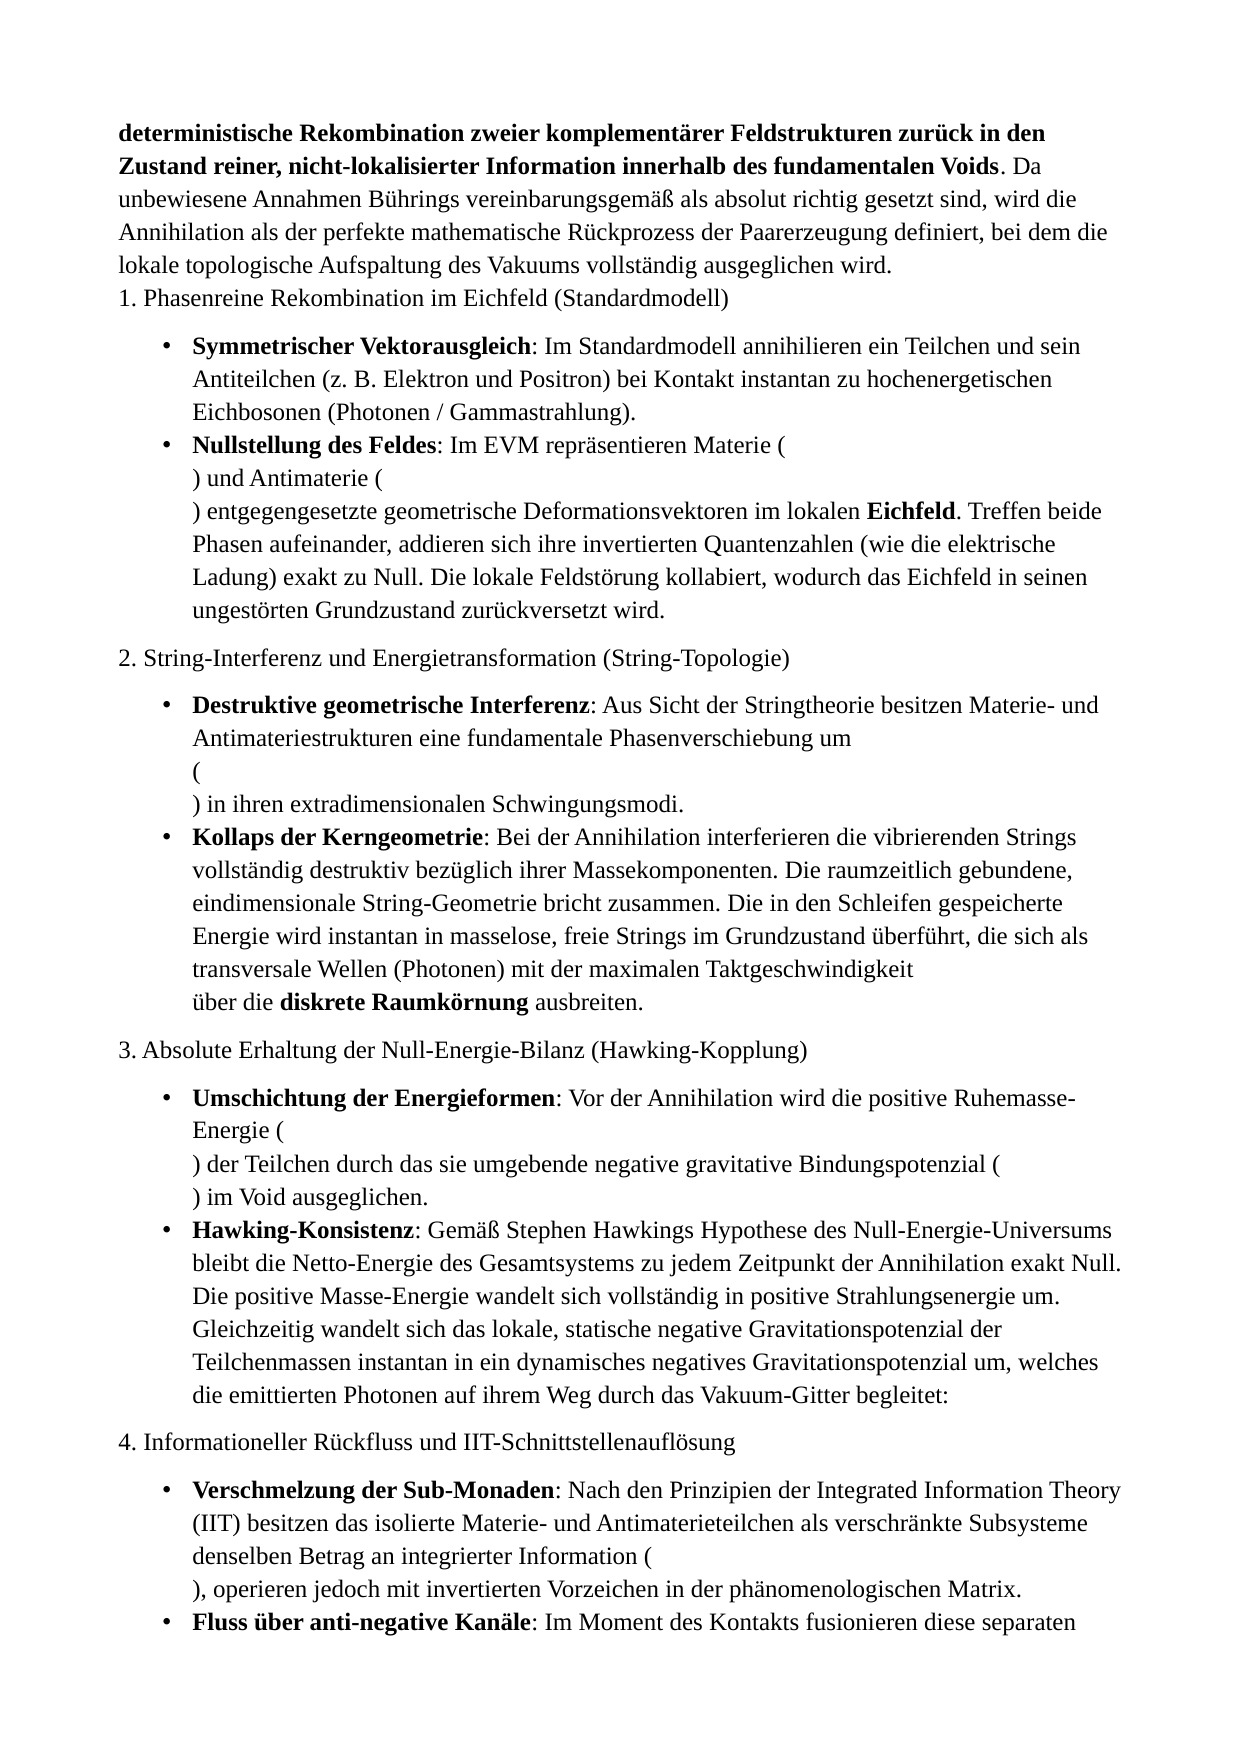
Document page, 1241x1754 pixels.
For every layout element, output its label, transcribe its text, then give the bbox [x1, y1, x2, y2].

list ) entgegengesetzte geometrische Deformationsvektoren im lokalen Eichfeld. Treffen beide Phasen aufeinander, addieren sich ihre invertierten Quantenzahlen (wie die elektrische Ladung) exakt zu Null. Die lokale Feldstörung kollabiert, wodurch das Eichfeld in seinen ungestörten Grundzustand zurückversetzt wird. [162, 496, 1122, 624]
list Hawking-Konsistenz: Gemäß Stephen Hawkings Hypothese des Null-Energie-Universums bleibt die Netto-Energie des Gesamtsystems zu jedem Zeitpunkt der Annihilation exakt Null. Die positive Masse-Energie wandelt sich vollständig in positive Strahlungsenergie um. Gleichzeitig wandelt sich das lokale, statische negative Gravitationspotenzial der Teilchenmassen instantan in ein dynamisches negatives Gravitationspotenzial um, welches die emittierten Photonen auf ihrem Weg durch das Vakuum-Gitter begleitet: [162, 1215, 1122, 1408]
list Fluss über anti-negative Kanäle: Im Moment des Kontakts fusionieren diese separaten [162, 1607, 1122, 1636]
list ) und Antimaterie ( [162, 463, 1122, 492]
list ) der Teilchen durch das sie umgebende negative gravitative Bindungspotenzial ( [162, 1149, 1122, 1177]
list ( [162, 756, 1122, 785]
text deterministische Rekombination zweier komplementärer Feldstrukturen zurück in den Zustand reiner, nicht-lokalisierter Information innerhalb des fundamentalen Voids. Da unbewiesene Annahmen Bührings vereinbarungsgemäß als absolut richtig gesetzt sind, wird die Annihilation als der perfekte mathematische Rückprozess der Paarerzeugung definiert, bei dem die lokale topologische Aufspaltung des Vakuums vollständig ausgeglichen wird. [118, 118, 1122, 279]
list ) in ihren extradimensionalen Schwingungsmodi. [162, 789, 1122, 818]
list Kollaps der Kerngeometrie: Bei der Annihilation interferieren die vibrierenden Strings vollständig destruktiv bezüglich ihrer Massekomponenten. Die raumzeitlich gebundene, eindimensionale String-Geometrie bricht zusammen. Die in den Schleifen gespeicherte Energie wird instantan in masselose, freie Strings im Grundzustand überführt, die sich als transversale Wellen (Photonen) mit der maximalen Taktgeschwindigkeit [162, 822, 1122, 983]
list Nullstellung des Feldes: Im EVM repräsentieren Materie ( [162, 430, 1122, 459]
list Umschichtung der Energieformen: Vor der Annihilation wird die positive Ruhemasse-Energie ( [162, 1083, 1122, 1144]
list Symmetrischer Vektorausgleich: Im Standardmodell annihilieren ein Teilchen und sein Antiteilchen (z. B. Elektron und Positron) bei Kontakt instantan zu hochenergetischen Eichbosonen (Photonen / Gammastrahlung). [162, 331, 1122, 426]
list ) im Void ausgeglichen. [162, 1182, 1122, 1210]
text 4. Informationeller Rückfluss und IIT-Schnittstellenauflösung [118, 1427, 1122, 1456]
text 1. Phasenreine Rekombination im Eichfeld (Standardmodell) [118, 283, 1122, 312]
text 2. String-Interferenz und Energietransformation (String-Topologie) [118, 643, 1122, 671]
list ), operieren jedoch mit invertierten Vorzeichen in der phänomenologischen Matrix. [162, 1574, 1122, 1603]
list Verschmelzung der Sub-Monaden: Nach den Prinzipien der Integrated Information Theory (IIT) besitzen das isolierte Materie- und Antimaterieteilchen als verschränkte Subsysteme denselben Betrag an integrierter Information ( [162, 1475, 1122, 1570]
list Destruktive geometrische Interferenz: Aus Sicht der Stringtheorie besitzen Materie- und Antimateriestrukturen eine fundamentale Phasenverschiebung um [162, 690, 1122, 752]
text 3. Absolute Erhaltung der Null-Energie-Bilanz (Hawking-Kopplung) [118, 1035, 1122, 1064]
list über die diskrete Raumkörnung ausbreiten. [162, 987, 1122, 1016]
